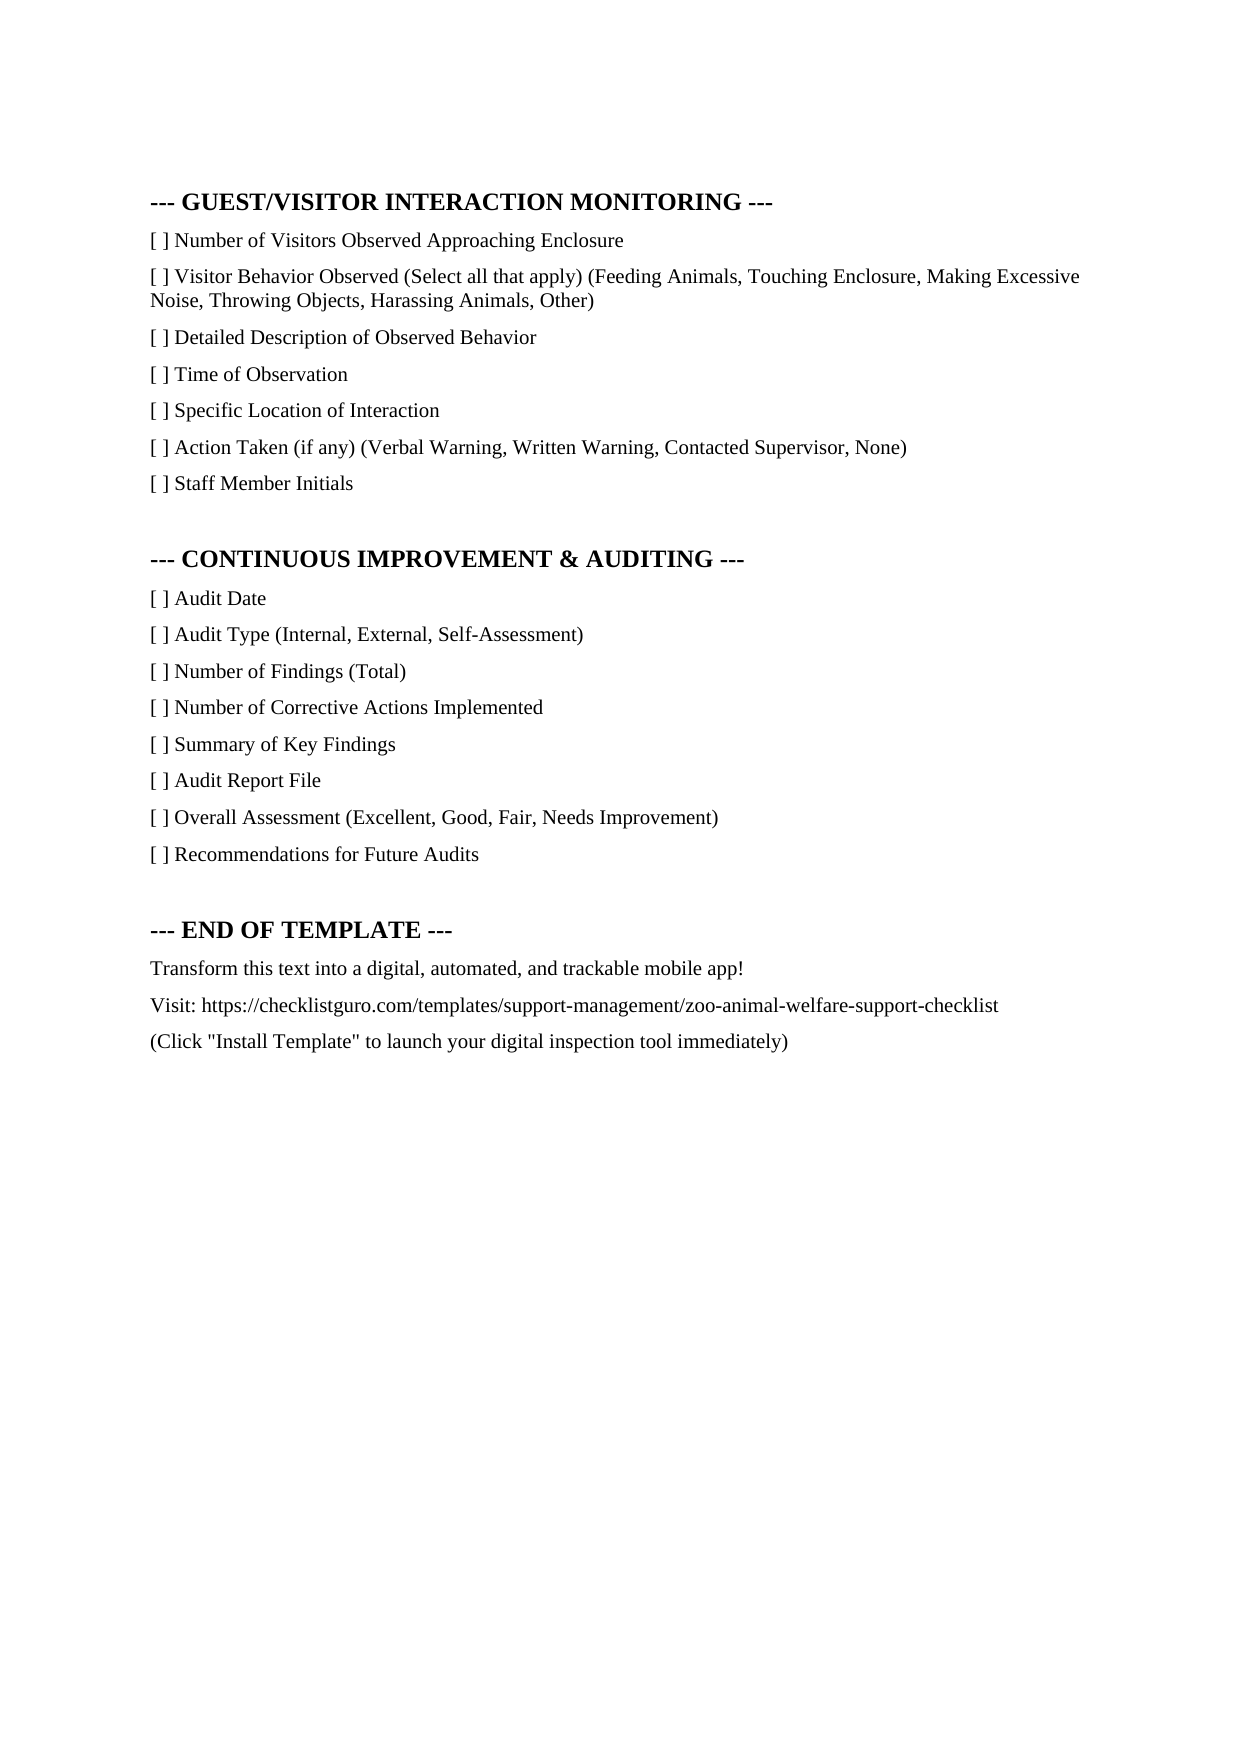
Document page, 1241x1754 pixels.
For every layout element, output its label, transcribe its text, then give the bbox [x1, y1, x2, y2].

text [ ] Summary of Key Findings [150, 732, 1090, 756]
text [ ] Audit Date [150, 586, 1090, 610]
text --- GUEST/VISITOR INTERACTION MONITORING --- [150, 187, 1090, 215]
text [ ] Number of Visitors Observed Approaching Enclosure [150, 228, 1090, 252]
text [ ] Number of Corrective Actions Implemented [150, 695, 1090, 719]
text (Click "Install Template" to launch your digital inspection tool immediately) [150, 1029, 1090, 1053]
text [ ] Specific Location of Interaction [150, 398, 1090, 422]
text Transform this text into a digital, automated, and trackable mobile app! [150, 956, 1090, 980]
text [ ] Staff Member Initials [150, 471, 1090, 495]
text [ ] Audit Type (Internal, External, Self-Assessment) [150, 622, 1090, 646]
text --- CONTINUOUS IMPROVEMENT & AUDITING --- [150, 544, 1090, 573]
text Visit: https://checklistguro.com/templates/support-management/zoo-animal-welfare-support-checklist [150, 992, 1090, 1017]
text --- END OF TEMPLATE --- [150, 915, 1090, 943]
text [ ] Visitor Behavior Observed (Select all that apply) (Feeding Animals, Touching Enclosure, Making Excessive Noise, Throwing Objects, Harassing Animals, Other) [150, 264, 1090, 312]
text [ ] Audit Report File [150, 768, 1090, 792]
text [ ] Action Taken (if any) (Verbal Warning, Written Warning, Contacted Supervisor, None) [150, 435, 1090, 459]
text [ ] Detailed Description of Observed Behavior [150, 325, 1090, 349]
text [ ] Overall Assessment (Excellent, Good, Fair, Needs Improvement) [150, 805, 1090, 829]
text [ ] Recommendations for Future Audits [150, 842, 1090, 866]
text [ ] Number of Findings (Total) [150, 659, 1090, 683]
text [ ] Time of Observation [150, 362, 1090, 386]
